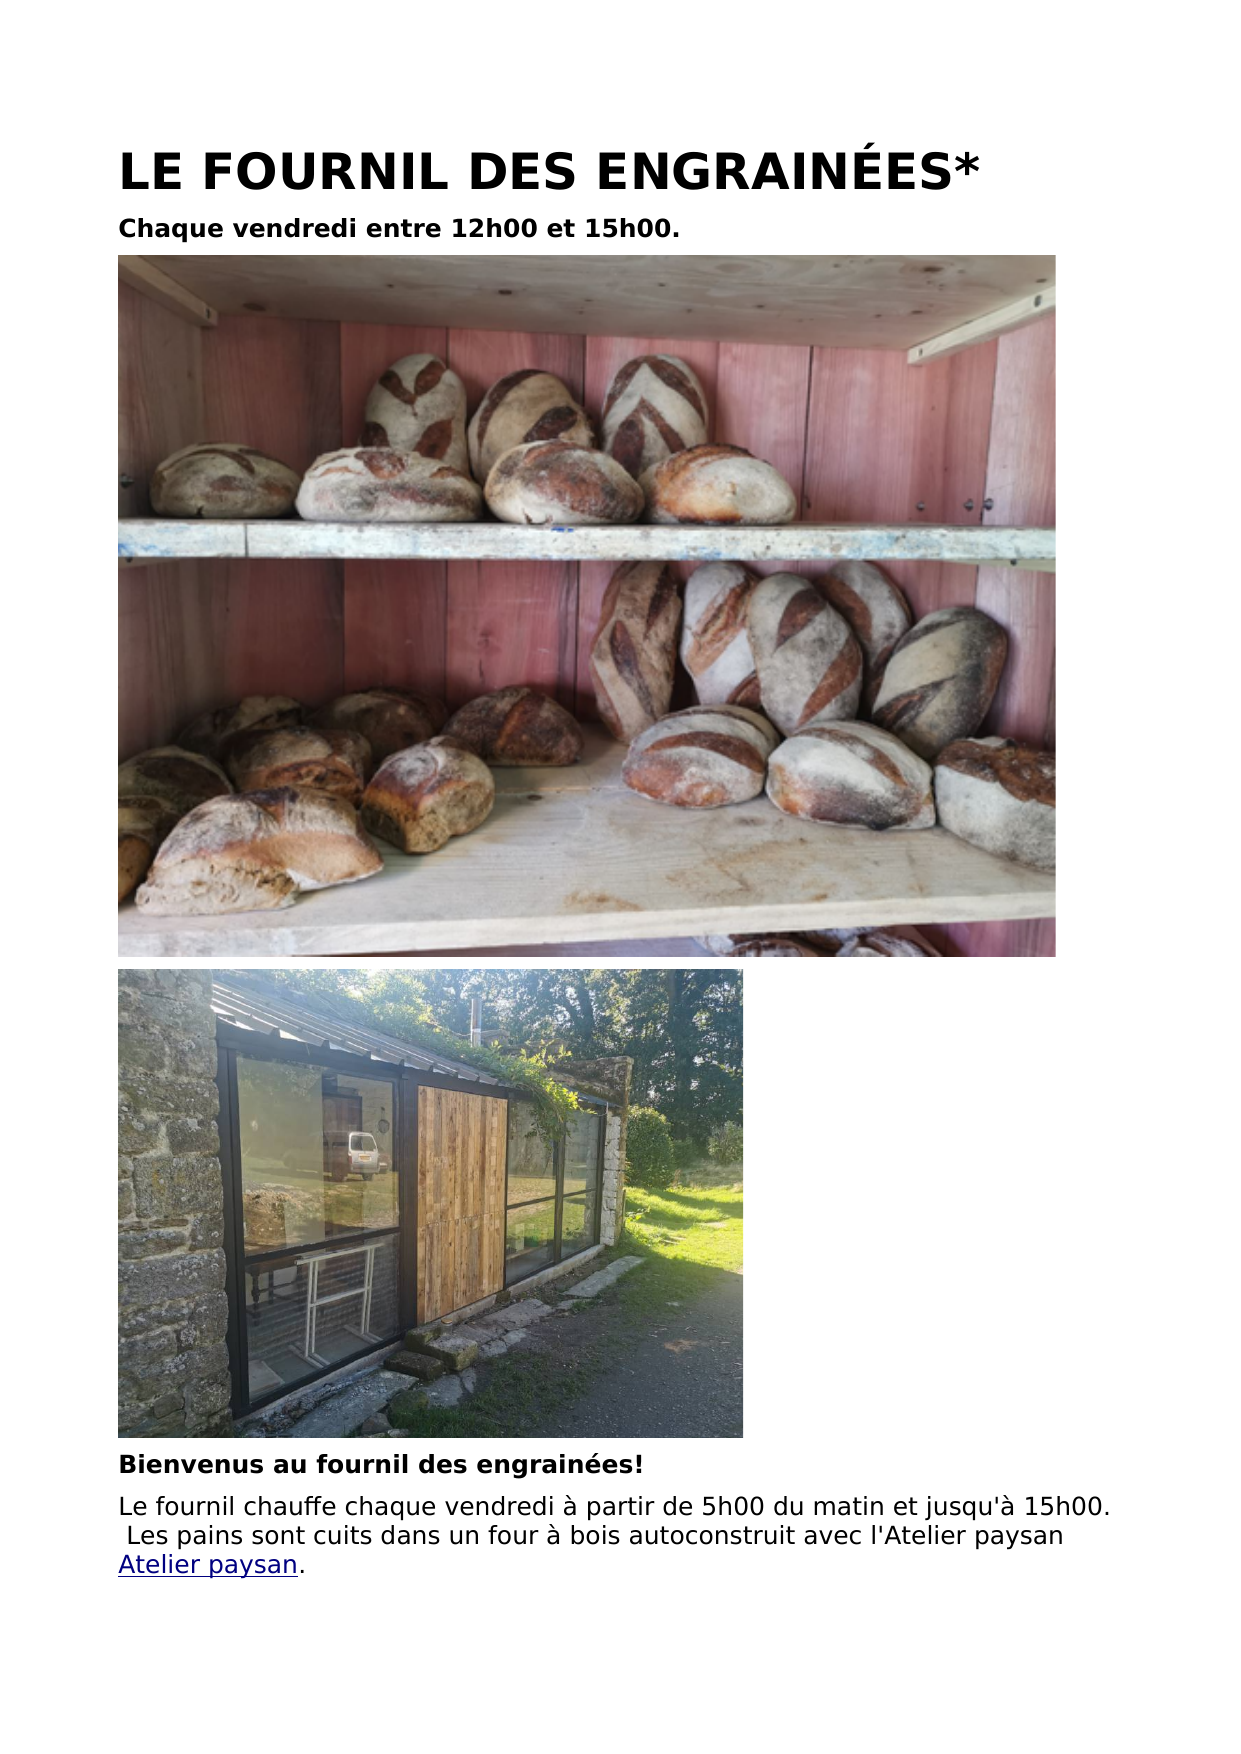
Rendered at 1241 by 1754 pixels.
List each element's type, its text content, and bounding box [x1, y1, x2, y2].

text Chaque vendredi entre 12h00 et 15h00. [118, 214, 1122, 243]
text Le fournil chauffe chaque vendredi à partir de 5h00 du matin et jusqu'à 15h00. Les pains sont cuits dans un four à bois autoconstruit avec l'Atelier paysan Atelier paysan. [118, 1492, 1122, 1609]
picture [118, 255, 1056, 957]
subtitle LE FOURNIL DES ENGRAINÉES* [118, 143, 1122, 201]
text Bienvenus au fournil des engrainées! [118, 1451, 1122, 1480]
picture [118, 969, 744, 1438]
